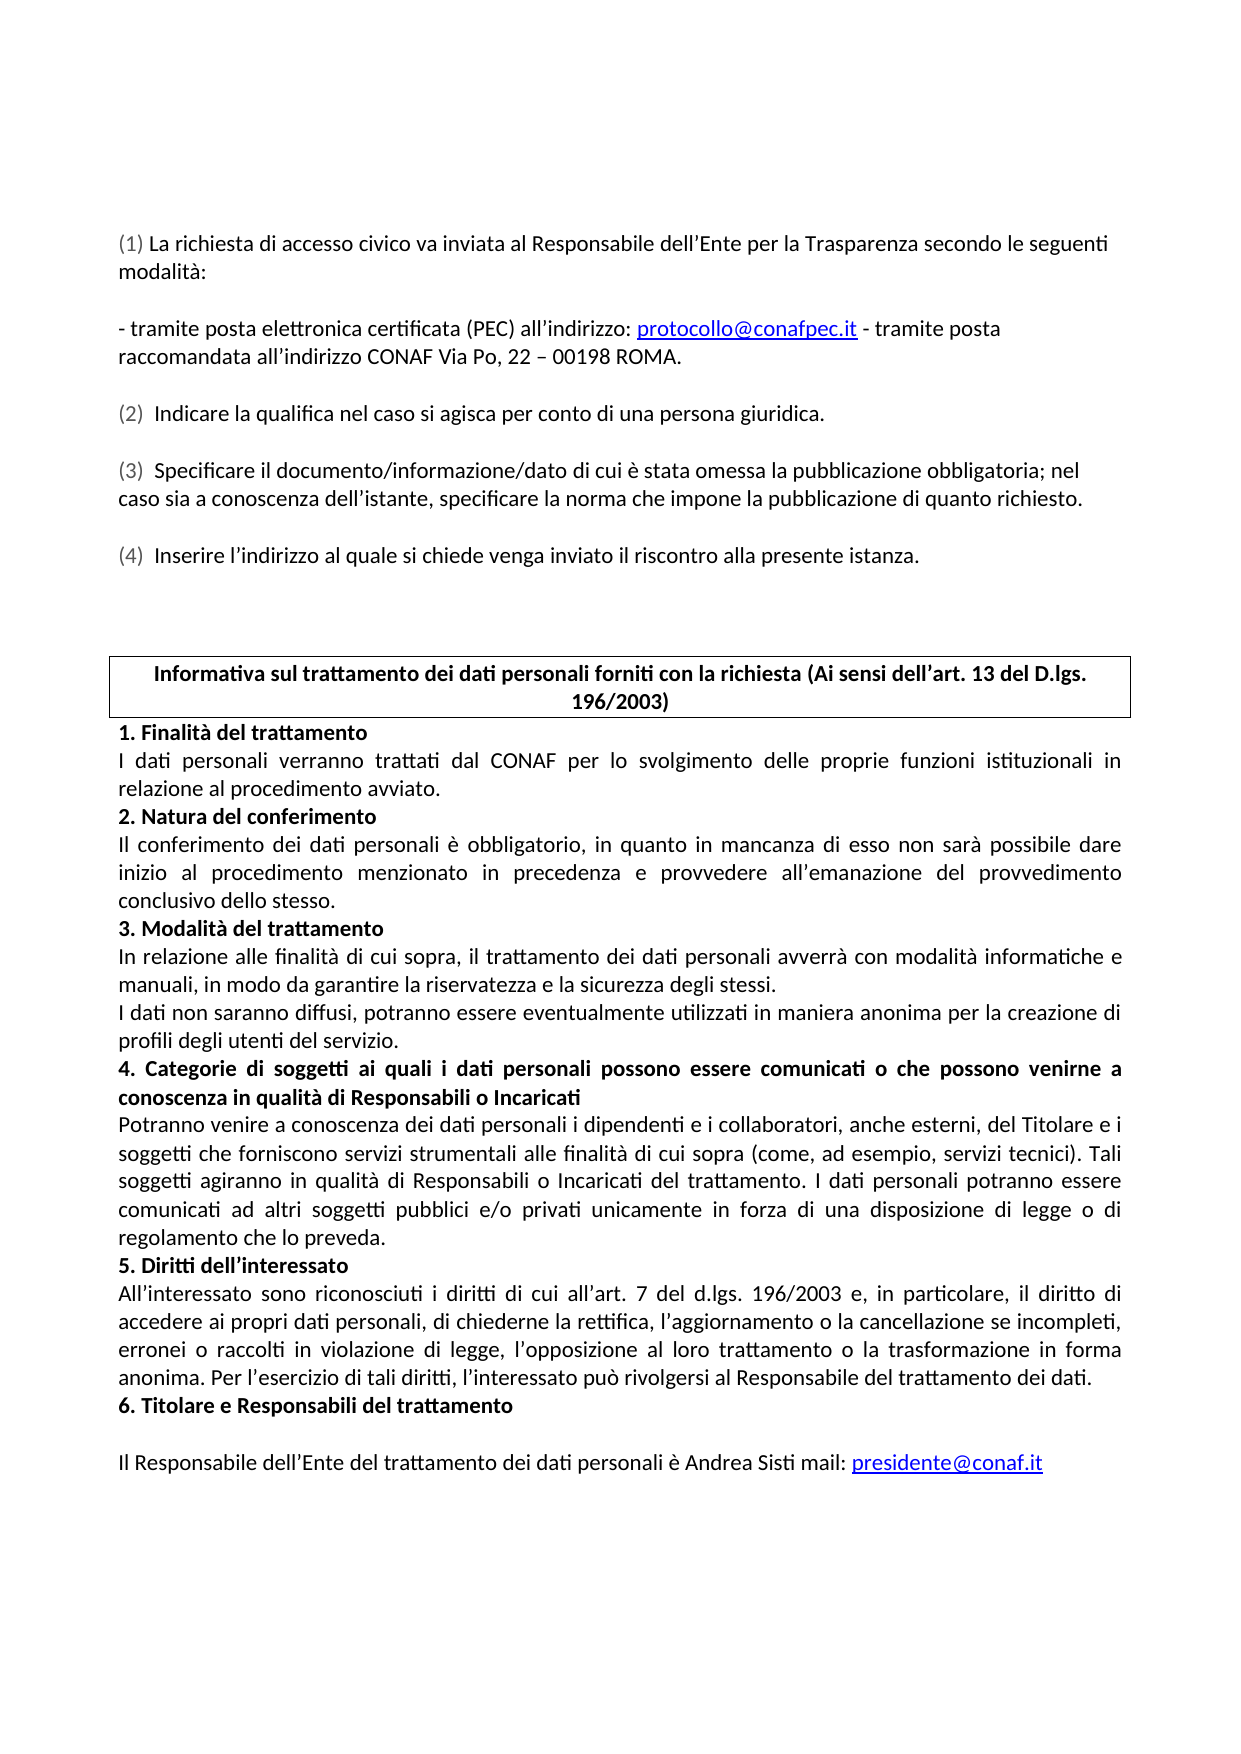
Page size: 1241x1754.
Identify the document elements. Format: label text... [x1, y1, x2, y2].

text I dati non saranno diffusi, potranno essere eventualmente utilizzati in maniera anonima per la creazione di profili degli utenti del servizio. [118, 998, 1122, 1054]
text 5. Diritti dell’interessato [118, 1251, 1122, 1279]
text In relazione alle finalità di cui sopra, il trattamento dei dati personali avverrà con modalità informatiche e manuali, in modo da garantire la riservatezza e la sicurezza degli stessi. [118, 942, 1122, 998]
text (4) Inserire l’indirizzo al quale si chiede venga inviato il riscontro alla presente istanza. [118, 542, 1122, 570]
text (1) La richiesta di accesso civico va inviata al Responsabile dell’Ente per la Trasparenza secondo le seguenti modalità: [118, 229, 1122, 285]
text Potranno venire a conoscenza dei dati personali i dipendenti e i collaboratori, anche esterni, del Titolare e i soggetti che forniscono servizi strumentali alle finalità di cui sopra (come, ad esempio, servizi tecnici). Tali soggetti agiranno in qualità di Responsabili o Incaricati del trattamento. I dati personali potranno essere comunicati ad altri soggetti pubblici e/o privati unicamente in forza di una disposizione di legge o di regolamento che lo preveda. [118, 1111, 1122, 1251]
text (3) Specificare il documento/informazione/dato di cui è stata omessa la pubblicazione obbligatoria; nel caso sia a conoscenza dell’istante, specificare la norma che impone la pubblicazione di quanto richiesto. [118, 456, 1122, 512]
text Informativa sul trattamento dei dati personali forniti con la richiesta (Ai sensi dell’art. 13 del D.lgs. 196/2003) [110, 657, 1130, 717]
text All’interessato sono riconosciuti i diritti di cui all’art. 7 del d.lgs. 196/2003 e, in particolare, il diritto di accedere ai propri dati personali, di chiederne la rettifica, l’aggiornamento o la cancellazione se incompleti, erronei o raccolti in violazione di legge, l’opposizione al loro trattamento o la trasformazione in forma anonima. Per l’esercizio di tali diritti, l’interessato può rivolgersi al Responsabile del trattamento dei dati. [118, 1279, 1122, 1391]
text I dati personali verranno trattati dal CONAF per lo svolgimento delle proprie funzioni istituzionali in relazione al procedimento avviato. [118, 746, 1122, 802]
text 3. Modalità del trattamento [118, 914, 1122, 942]
text 2. Natura del conferimento [118, 802, 1122, 830]
text 1. Finalità del trattamento [118, 718, 1122, 746]
text - tramite posta elettronica certificata (PEC) all’indirizzo: protocollo@conafpec.it - tramite posta raccomandata all’indirizzo CONAF Via Po, 22 – 00198 ROMA. [118, 314, 1122, 370]
text 4. Categorie di soggetti ai quali i dati personali possono essere comunicati o che possono venirne a conoscenza in qualità di Responsabili o Incaricati [118, 1054, 1122, 1111]
text 6. Titolare e Responsabili del trattamento [118, 1391, 1122, 1419]
text Il conferimento dei dati personali è obbligatorio, in quanto in mancanza di esso non sarà possibile dare inizio al procedimento menzionato in precedenza e provvedere all’emanazione del provvedimento conclusivo dello stesso. [118, 830, 1122, 914]
text Il Responsabile dell’Ente del trattamento dei dati personali è Andrea Sisti mail: presidente@conaf.it [118, 1448, 1122, 1476]
text (2) Indicare la qualifica nel caso si agisca per conto di una persona giuridica. [118, 399, 1122, 427]
